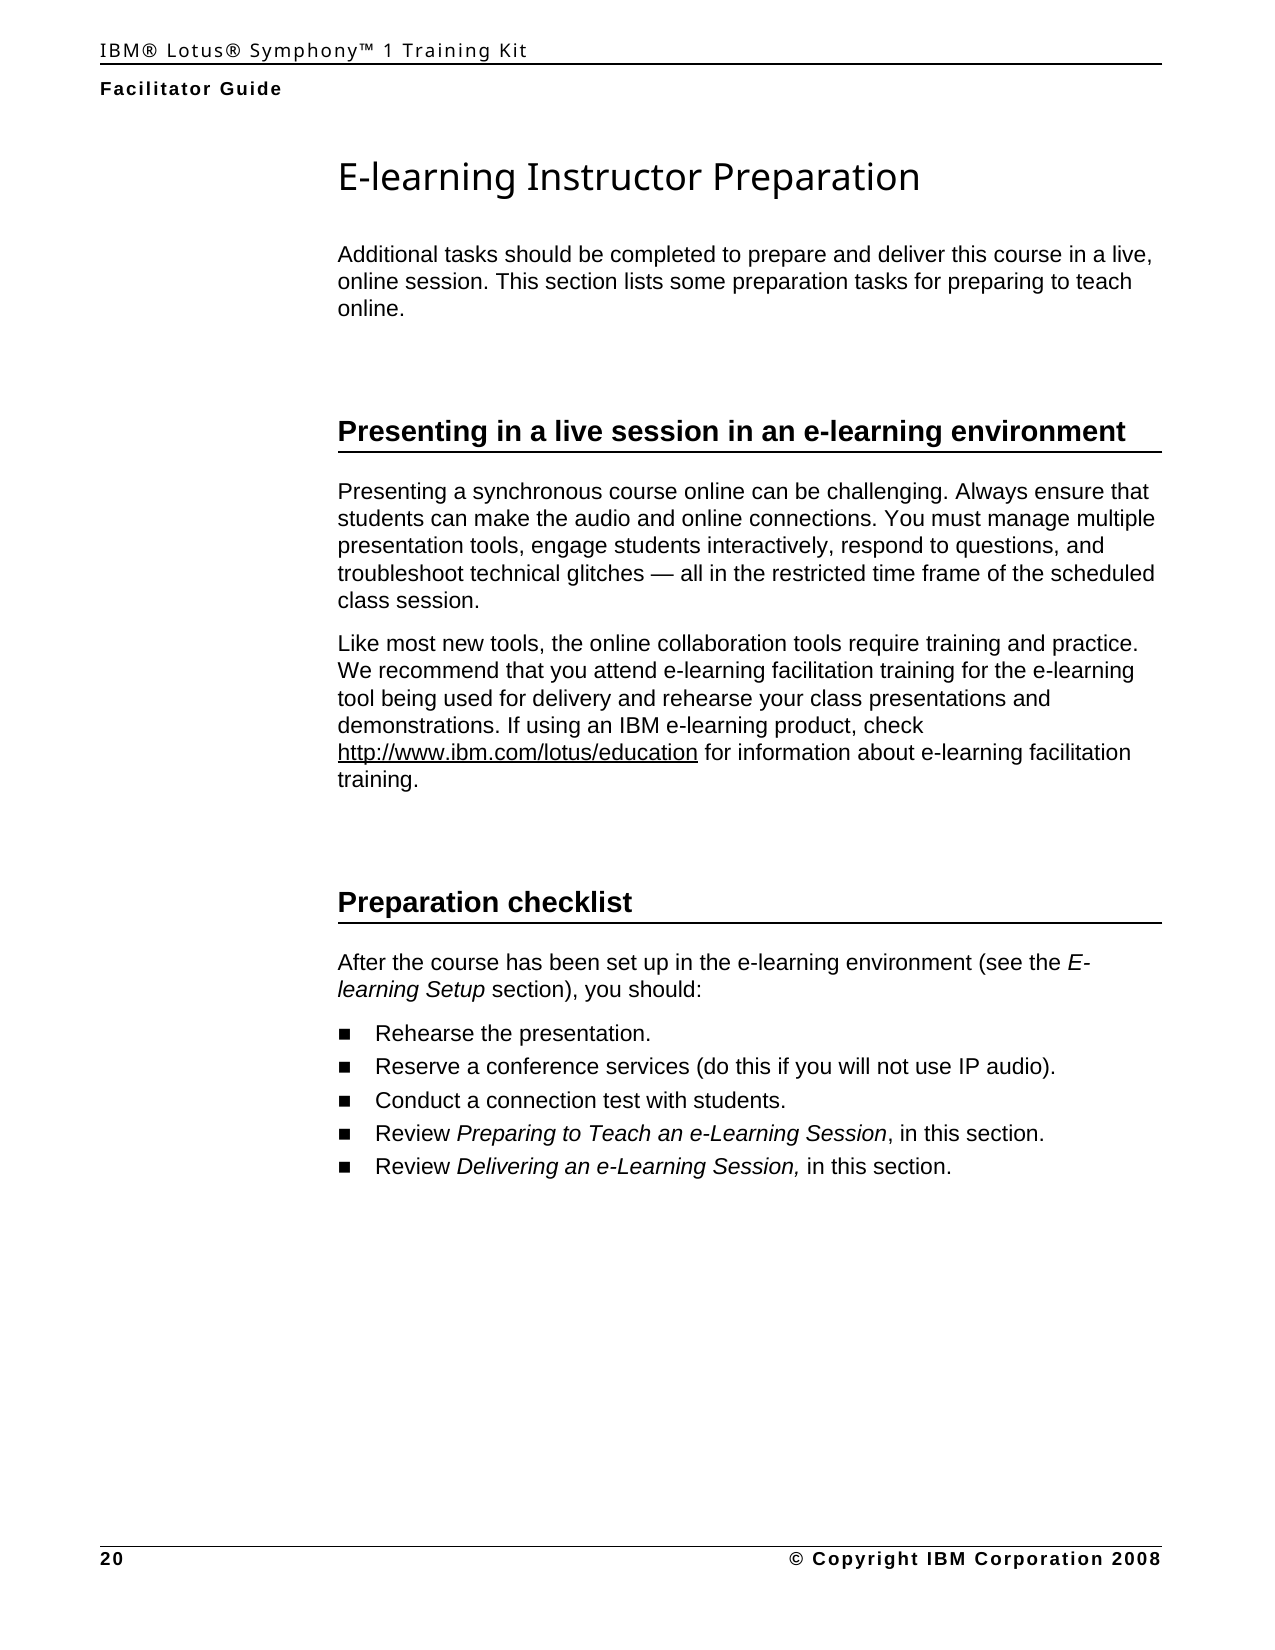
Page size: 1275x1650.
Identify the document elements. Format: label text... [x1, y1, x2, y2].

list Reserve a conference services (do this if you will not use IP audio). [337, 1053, 1162, 1080]
list Conduct a connection test with students. [337, 1086, 1162, 1113]
list Review Delivering an e-Learning Session, in this section. [337, 1153, 1162, 1180]
text Presenting a synchronous course online can be challenging. Always ensure that students can make the audio and online connections. You must manage multiple presentation tools, engage students interactively, respond to questions, and troubleshoot technical glitches — all in the restricted time frame of the scheduled class session. [337, 478, 1162, 613]
list Review Preparing to Teach an e-Learning Session, in this section. [337, 1120, 1162, 1147]
text After the course has been set up in the e-learning environment (see the E-learning Setup section), you should: [337, 949, 1162, 1003]
text Preparation checklist [337, 884, 1162, 924]
text Additional tasks should be completed to prepare and deliver this course in a live, online session. This section lists some preparation tasks for preparing to teach online. [337, 241, 1162, 322]
text E-learning Instructor Preparation [337, 150, 1162, 201]
list Rehearse the presentation. [337, 1020, 1162, 1047]
text Presenting in a live session in an e-learning environment [337, 413, 1162, 453]
text Like most new tools, the online collaboration tools require training and practice. We recommend that you attend e-learning facilitation training for the e-learning tool being used for delivery and rehearse your class presentations and demonstrations. If using an IBM e-learning product, check http://www.ibm.com/lotus/education for information about e-learning facilitation training. [337, 630, 1162, 793]
